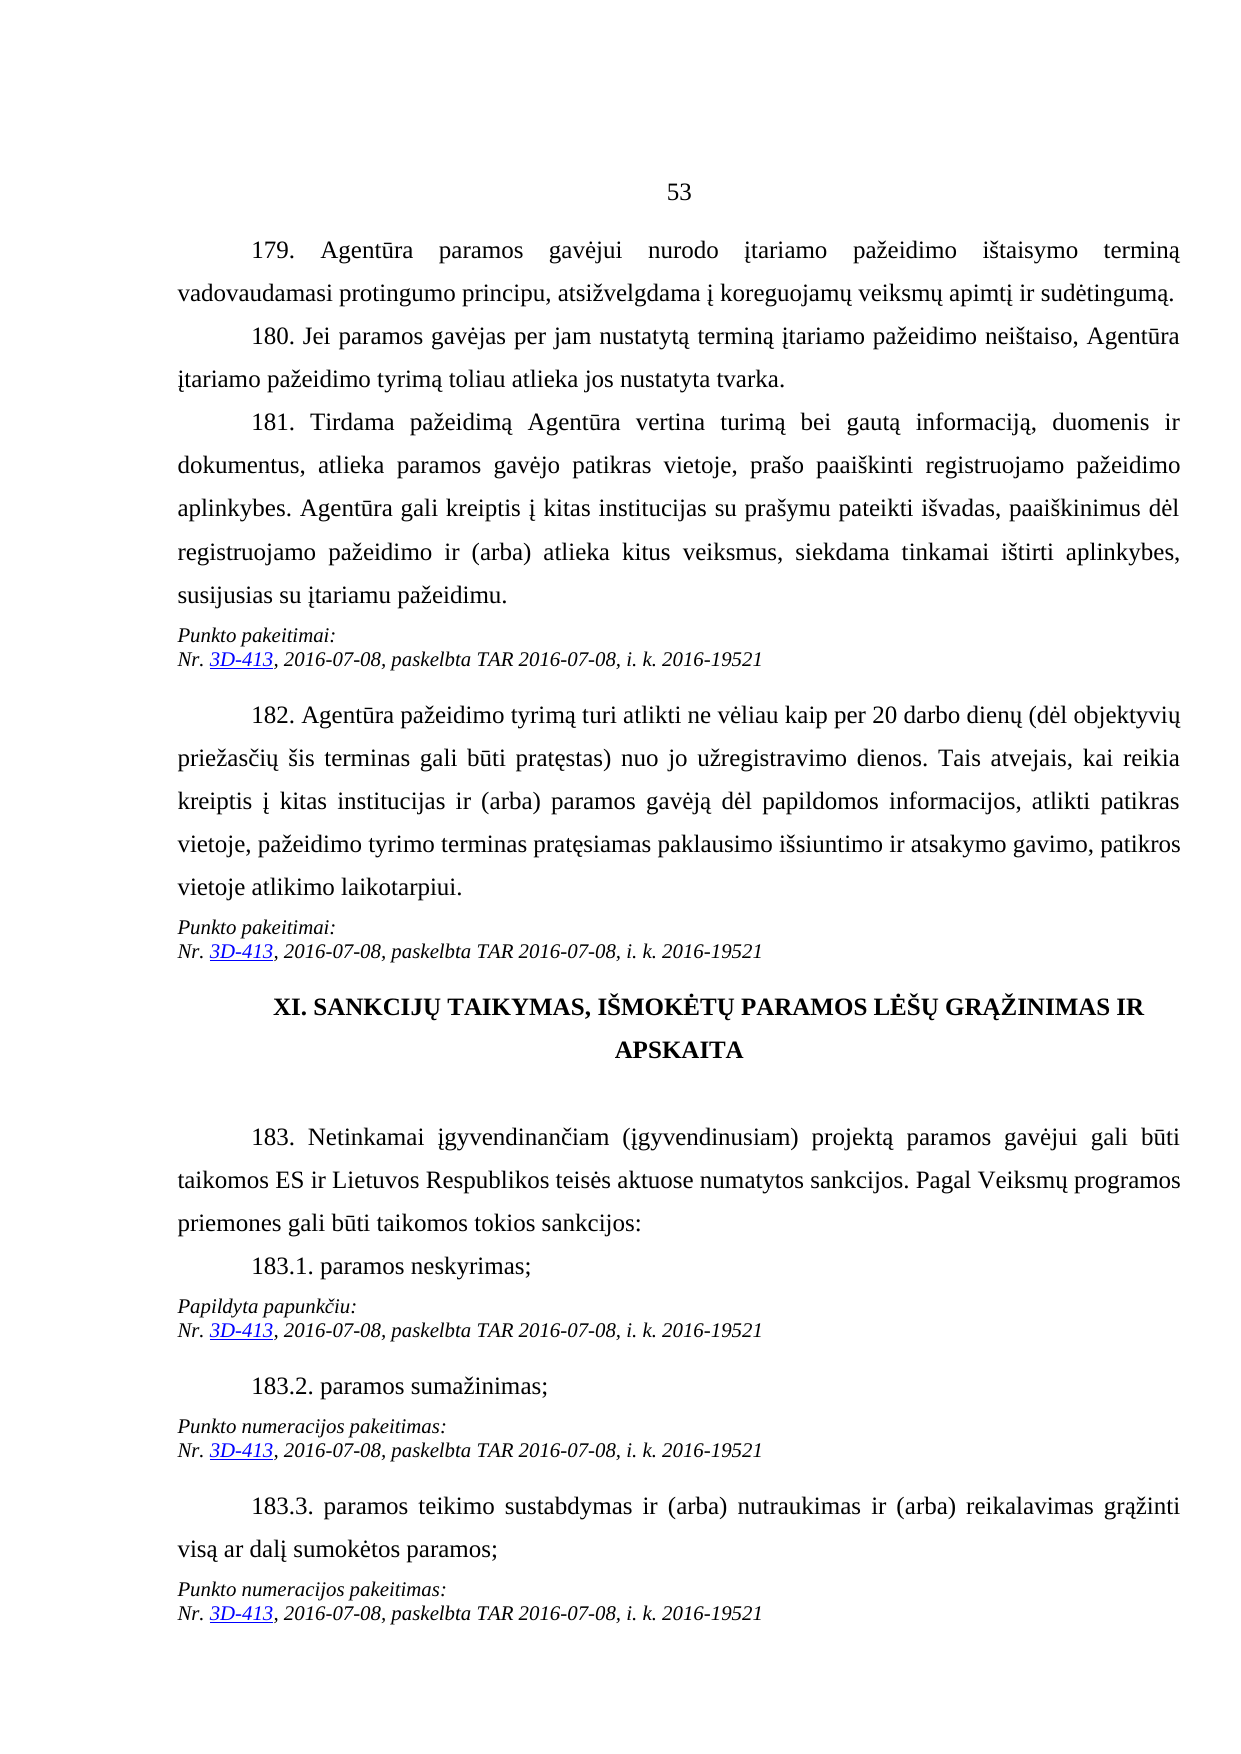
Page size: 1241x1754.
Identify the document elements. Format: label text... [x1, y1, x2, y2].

text 179. Agentūra paramos gavėjui nurodo įtariamo pažeidimo ištaisymo terminą vadovaudamasi protingumo principu, atsižvelgdama į koreguojamų veiksmų apimtį ir sudėtingumą. [177, 235, 1181, 307]
text Punkto pakeitimai: [177, 915, 1181, 939]
text Papildyta papunkčiu: [177, 1294, 1181, 1318]
text 180. Jei paramos gavėjas per jam nustatytą terminą įtariamo pažeidimo neištaiso, Agentūra įtariamo pažeidimo tyrimą toliau atlieka jos nustatyta tvarka. [177, 321, 1181, 393]
text 183.1. paramos neskyrimas; [177, 1251, 1181, 1280]
text Nr. 3D-413, 2016-07-08, paskelbta TAR 2016-07-08, i. k. 2016-19521 [177, 1601, 1181, 1625]
text Punkto numeracijos pakeitimas: [177, 1414, 1181, 1438]
text 183. Netinkamai įgyvendinančiam (įgyvendinusiam) projektą paramos gavėjui gali būti taikomos ES ir Lietuvos Respublikos teisės aktuose numatytos sankcijos. Pagal Veiksmų programos priemones gali būti taikomos tokios sankcijos: [177, 1122, 1181, 1237]
text Punkto pakeitimai: [177, 623, 1181, 647]
text 183.2. paramos sumažinimas; [177, 1371, 1181, 1400]
text XI. SANKCIJŲ TAIKYMAS, Išmokėtų paramos LĖŠŲ GRĄŽINIMAS IR APSKAITA [177, 992, 1181, 1064]
text 182. Agentūra pažeidimo tyrimą turi atlikti ne vėliau kaip per 20 darbo dienų (dėl objektyvių priežasčių šis terminas gali būti pratęstas) nuo jo užregistravimo dienos. Tais atvejais, kai reikia kreiptis į kitas institucijas ir (arba) paramos gavėją dėl papildomos informacijos, atlikti patikras vietoje, pažeidimo tyrimo terminas pratęsiamas paklausimo išsiuntimo ir atsakymo gavimo, patikros vietoje atlikimo laikotarpiui. [177, 700, 1181, 901]
text Nr. 3D-413, 2016-07-08, paskelbta TAR 2016-07-08, i. k. 2016-19521 [177, 1438, 1181, 1462]
text 181. Tirdama pažeidimą Agentūra vertina turimą bei gautą informaciją, duomenis ir dokumentus, atlieka paramos gavėjo patikras vietoje, prašo paaiškinti registruojamo pažeidimo aplinkybes. Agentūra gali kreiptis į kitas institucijas su prašymu pateikti išvadas, paaiškinimus dėl registruojamo pažeidimo ir (arba) atlieka kitus veiksmus, siekdama tinkamai ištirti aplinkybes, susijusias su įtariamu pažeidimu. [177, 407, 1181, 608]
text 183.3. paramos teikimo sustabdymas ir (arba) nutraukimas ir (arba) reikalavimas grąžinti visą ar dalį sumokėtos paramos; [177, 1491, 1181, 1563]
text Nr. 3D-413, 2016-07-08, paskelbta TAR 2016-07-08, i. k. 2016-19521 [177, 939, 1181, 963]
text Nr. 3D-413, 2016-07-08, paskelbta TAR 2016-07-08, i. k. 2016-19521 [177, 1318, 1181, 1342]
text Punkto numeracijos pakeitimas: [177, 1577, 1181, 1601]
text Nr. 3D-413, 2016-07-08, paskelbta TAR 2016-07-08, i. k. 2016-19521 [177, 647, 1181, 671]
